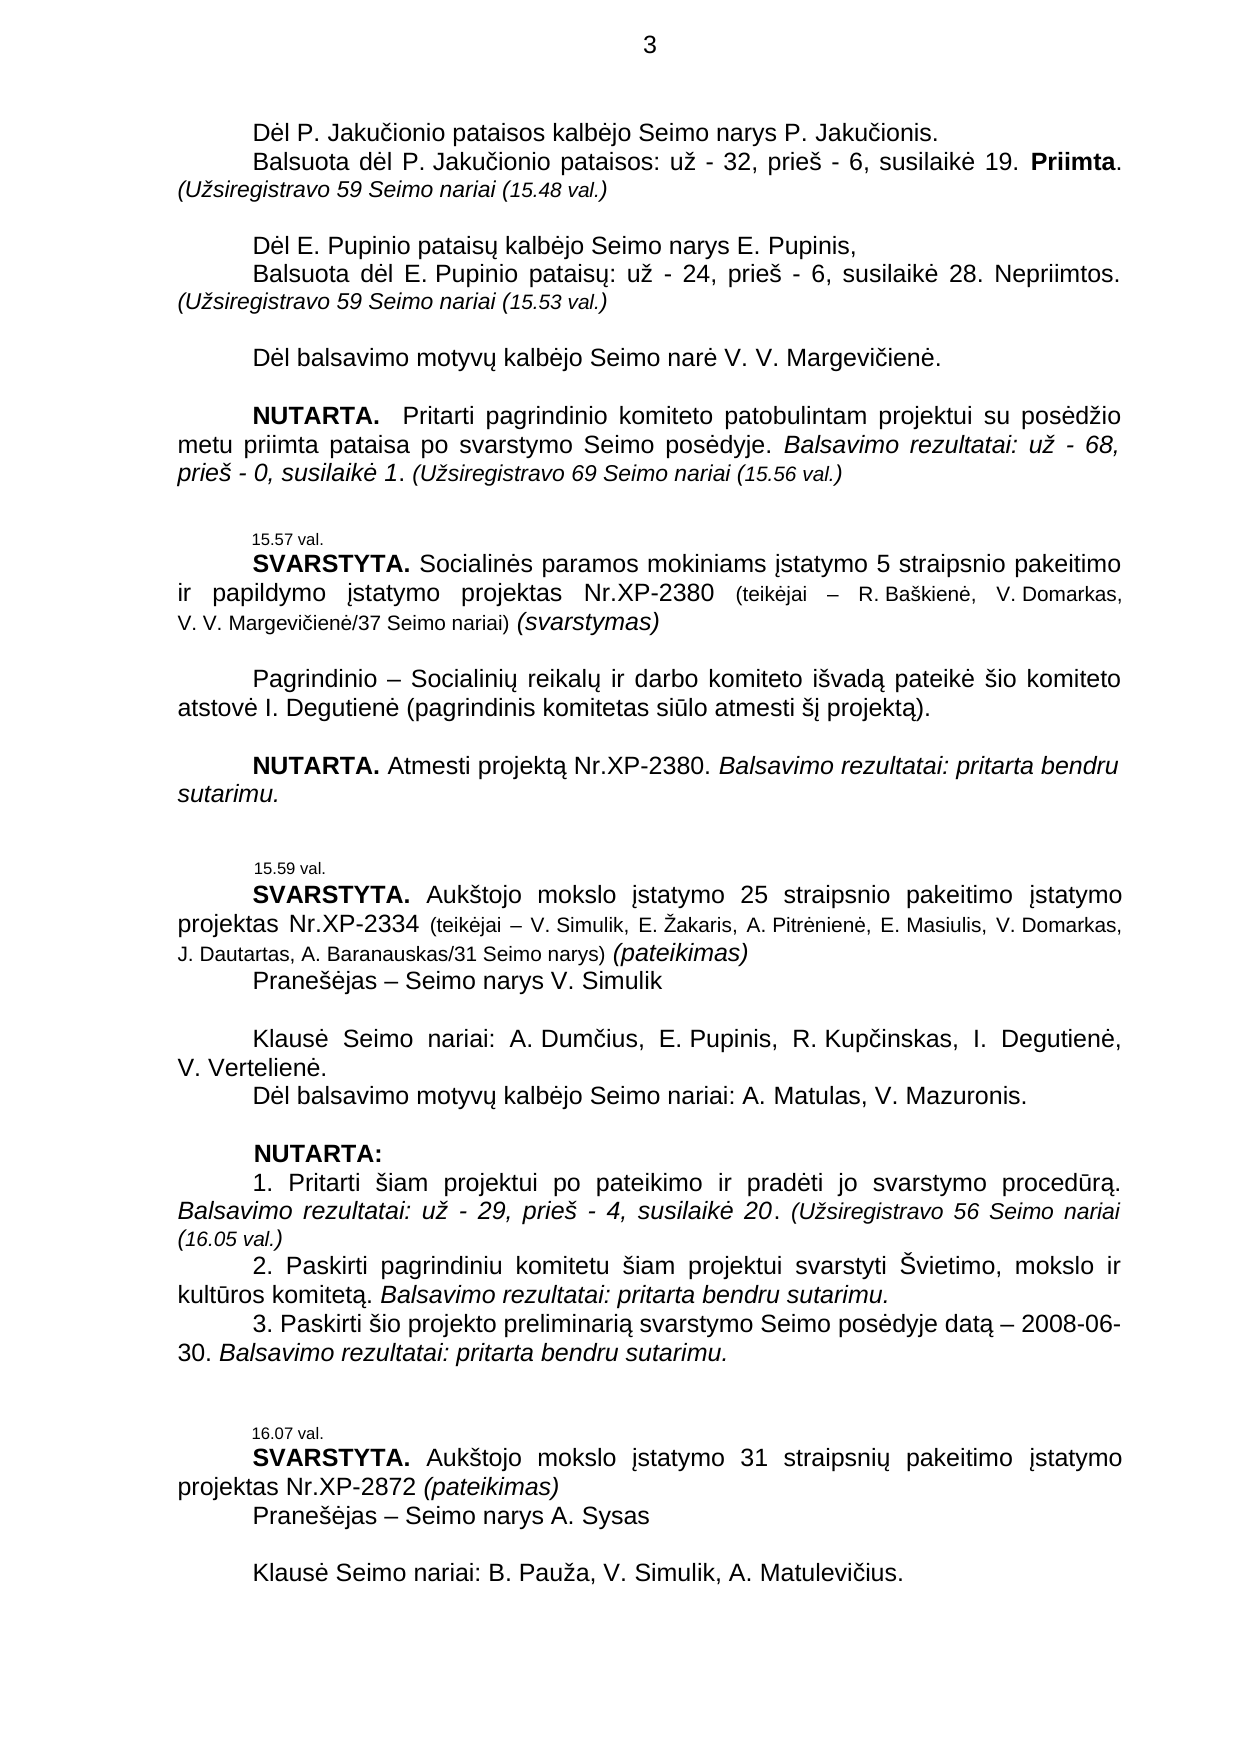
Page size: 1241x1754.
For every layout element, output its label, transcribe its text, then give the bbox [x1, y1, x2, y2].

text NUTARTA: [177, 1139, 1122, 1167]
text 2. Paskirti pagrindiniu komitetu šiam projektui svarstyti Švietimo, mokslo ir kultūros komitetą. Balsavimo rezultatai: pritarta bendru sutarimu. [177, 1251, 1122, 1309]
text Dėl balsavimo motyvų kalbėjo Seimo narė V. V. Margevičienė. [177, 343, 1122, 372]
text SVARSTYTA. Aukštojo mokslo įstatymo 25 straipsnio pakeitimo įstatymo projektas Nr.XP-2334 (teikėjai – V. Simulik, E. Žakaris, A. Pitrėnienė, E. Masiulis, V. Domarkas, J. Dautartas, A. Baranauskas/31 Seimo narys) (pateikimas) [177, 880, 1122, 966]
text Dėl P. Jakučionio pataisos kalbėjo Seimo narys P. Jakučionis. [177, 118, 1122, 147]
text Dėl balsavimo motyvų kalbėjo Seimo nariai: A. Matulas, V. Mazuronis. [177, 1081, 1122, 1110]
text SVARSTYTA. Aukštojo mokslo įstatymo 31 straipsnių pakeitimo įstatymo projektas Nr.XP-2872 (pateikimas) [177, 1443, 1122, 1501]
text 15.59 val. [177, 851, 1122, 880]
text 3. Paskirti šio projekto preliminarią svarstymo Seimo posėdyje datą – 2008-06-30. Balsavimo rezultatai: pritarta bendru sutarimu. [177, 1309, 1122, 1366]
text Dėl E. Pupinio pataisų kalbėjo Seimo narys E. Pupinis, [177, 231, 1122, 259]
text NUTARTA. Pritarti pagrindinio komiteto patobulintam projektui su posėdžio metu priimta pataisa po svarstymo Seimo posėdyje. Balsavimo rezultatai: už - 68, prieš - 0, susilaikė 1. (Užsiregistravo 69 Seimo nariai (15.56 val.) [177, 401, 1122, 487]
text 1. Pritarti šiam projektui po pateikimo ir pradėti jo svarstymo procedūrą. Balsavimo rezultatai: už - 29, prieš - 4, susilaikė 20. (Užsiregistravo 56 Seimo nariai (16.05 val.) [177, 1167, 1122, 1251]
text Pagrindinio – Socialinių reikalų ir darbo komiteto išvadą pateikė šio komiteto atstovė I. Degutienė (pagrindinis komitetas siūlo atmesti šį projektą). [177, 664, 1122, 722]
text Pranešėjas – Seimo narys V. Simulik [177, 966, 1122, 995]
text Klausė Seimo nariai: A. Dumčius, E. Pupinis, R. Kupčinskas, I. Degutienė, V. Vertelienė. [177, 1024, 1122, 1081]
text SVARSTYTA. Socialinės paramos mokiniams įstatymo 5 straipsnio pakeitimo ir papildymo įstatymo projektas Nr.XP-2380 (teikėjai – R. Baškienė, V. Domarkas, V. V. Margevičienė/37 Seimo nariai) (svarstymas) [177, 549, 1122, 636]
text Pranešėjas – Seimo narys A. Sysas [177, 1501, 1122, 1529]
text Balsuota dėl E. Pupinio pataisų: už - 24, prieš - 6, susilaikė 28. Nepriimtos. (Užsiregistravo 59 Seimo nariai (15.53 val.) [177, 259, 1122, 314]
text 16.07 val. [177, 1424, 1122, 1443]
text 15.57 val. [177, 530, 1122, 549]
text Balsuota dėl P. Jakučionio pataisos: už - 32, prieš - 6, susilaikė 19. Priimta. (Užsiregistravo 59 Seimo nariai (15.48 val.) [177, 147, 1122, 202]
text NUTARTA. Atmesti projektą Nr.XP-2380. Balsavimo rezultatai: pritarta bendru sutarimu. [177, 751, 1122, 808]
text Klausė Seimo nariai: B. Pauža, V. Simulik, A. Matulevičius. [177, 1558, 1122, 1587]
